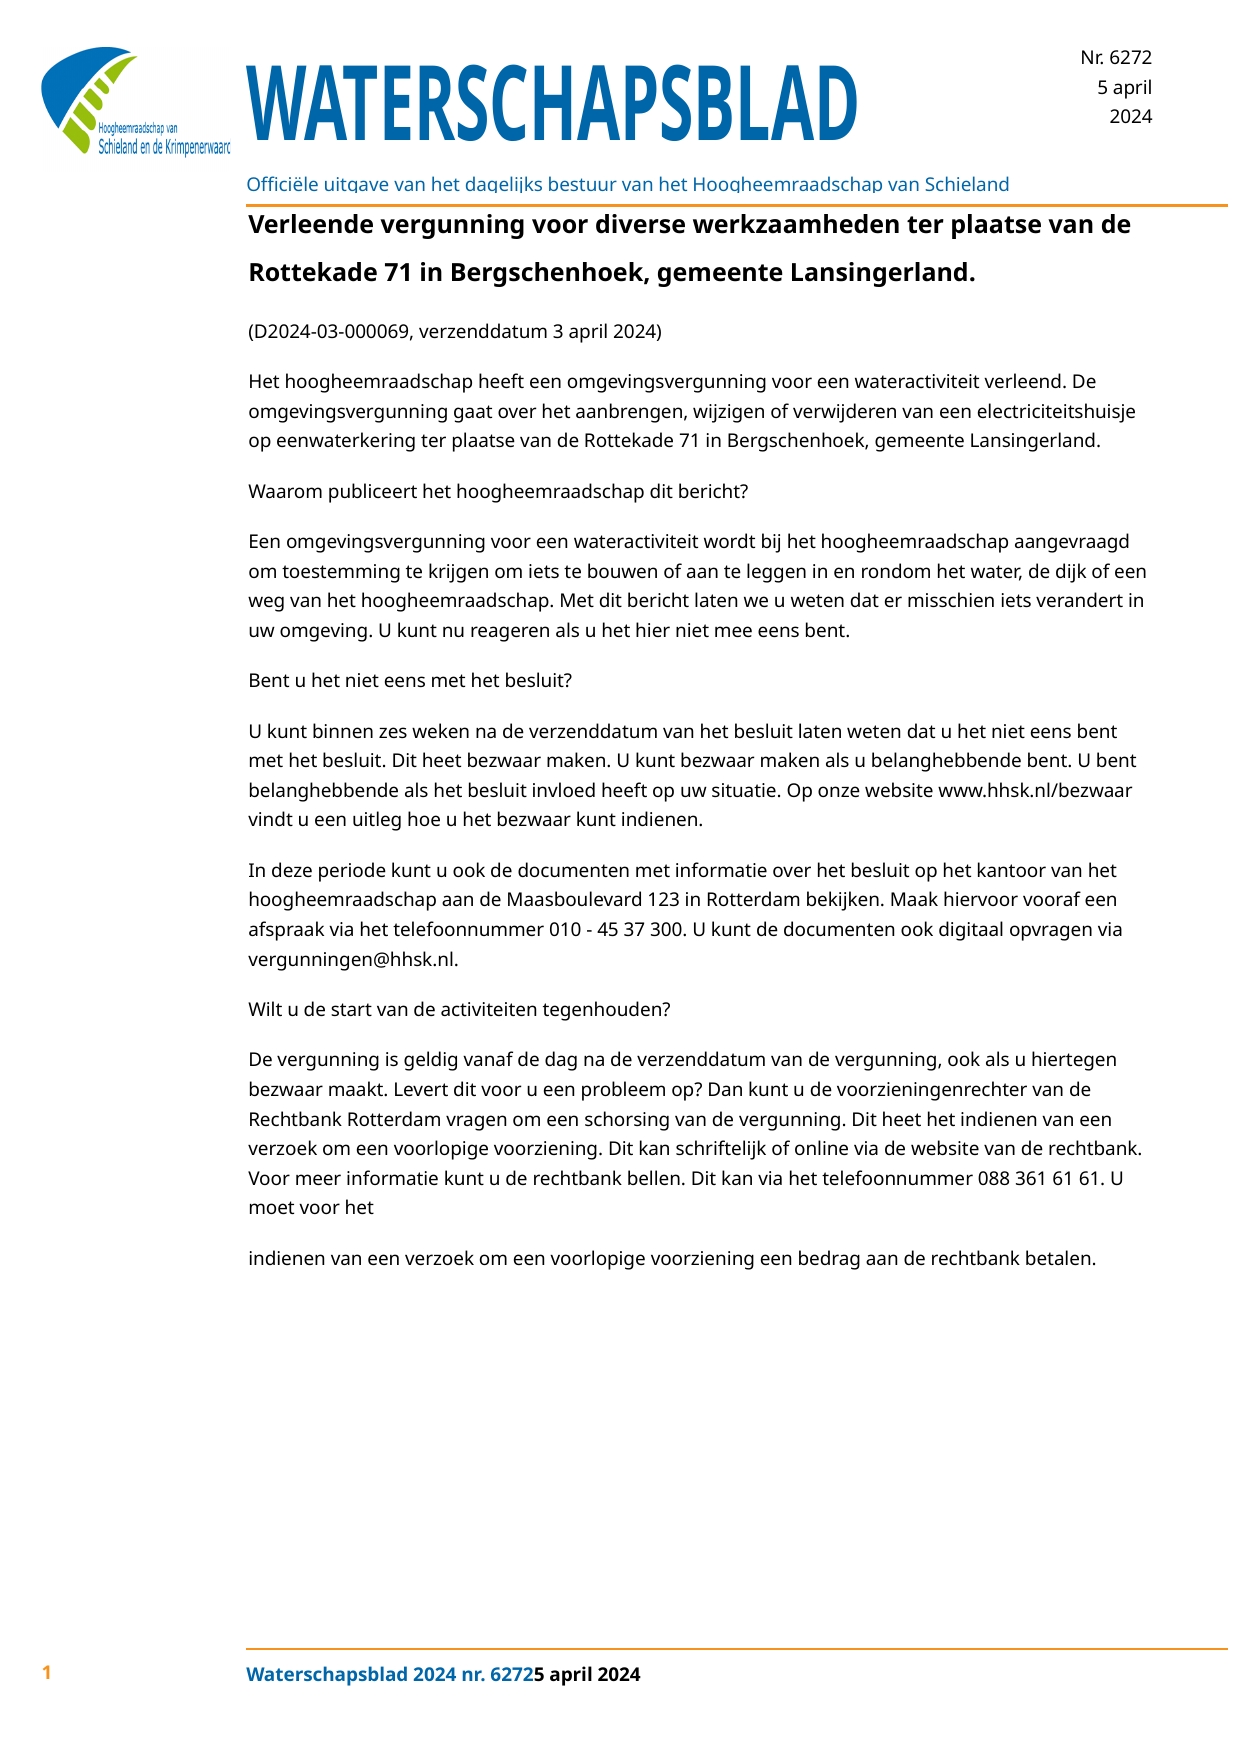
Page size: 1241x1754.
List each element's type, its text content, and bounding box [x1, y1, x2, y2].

picture [41, 47, 231, 172]
text Wilt u de start van de activiteiten tegenhouden? [248, 996, 1152, 1022]
text indienen van een verzoek om een voorlopige voorziening een bedrag aan de rechtbank betalen. [248, 1245, 1152, 1271]
text U kunt binnen zes weken na de verzenddatum van het besluit laten weten dat u het niet eens bent met het besluit. Dit heet bezwaar maken. U kunt bezwaar maken als u belanghebbende bent. U bent belanghebbende als het besluit invloed heeft op uw situatie. Op onze website www.hhsk.nl/bezwaar vindt u een uitleg hoe u het bezwaar kunt indienen. [248, 718, 1152, 832]
text Waarom publiceert het hoogheemraadschap dit bericht? [248, 478, 1152, 504]
text In deze periode kunt u ook de documenten met informatie over het besluit op het kantoor van het hoogheemraadschap aan de Maasboulevard 123 in Rotterdam bekijken. Maak hiervoor vooraf een afspraak via het telefoonnummer 010 - 45 37 300. U kunt de documenten ook digitaal opvragen via vergunningen@hhsk.nl. [248, 857, 1152, 972]
text Het hoogheemraadschap heeft een omgevingsvergunning voor een wateractiviteit verleend. De omgevingsvergunning gaat over het aanbrengen, wijzigen of verwijderen van een electriciteitshuisje op eenwaterkering ter plaatse van de Rottekade 71 in Bergschenhoek, gemeente Lansingerland. [248, 368, 1152, 453]
text Een omgevingsvergunning voor een wateractiviteit wordt bij het hoogheemraadschap aangevraagd om toestemming te krijgen om iets te bouwen of aan te leggen in en rondom het water, de dijk of een weg van het hoogheemraadschap. Met dit bericht laten we u weten dat er misschien iets verandert in uw omgeving. U kunt nu reageren als u het hier niet mee eens bent. [248, 528, 1152, 643]
text De vergunning is geldig vanaf de dag na de verzenddatum van de vergunning, ook als u hiertegen bezwaar maakt. Levert dit voor u een probleem op? Dan kunt u de voorzieningenrechter van de Rechtbank Rotterdam vragen om een schorsing van de vergunning. Dit heet het indienen van een verzoek om een voorlopige voorziening. Dit kan schriftelijk of online via de website van de rechtbank. Voor meer informatie kunt u de rechtbank bellen. Dit kan via het telefoonnummer 088 361 61 61. U moet voor het [248, 1047, 1152, 1220]
text Bent u het niet eens met het besluit? [248, 667, 1152, 693]
text Verleende vergunning voor diverse werkzaamheden ter plaatse van de Rottekade 71 in Bergschenhoek, gemeente Lansingerland. [248, 207, 1152, 288]
text (D2024-03-000069, verzenddatum 3 april 2024) [248, 318, 1152, 344]
